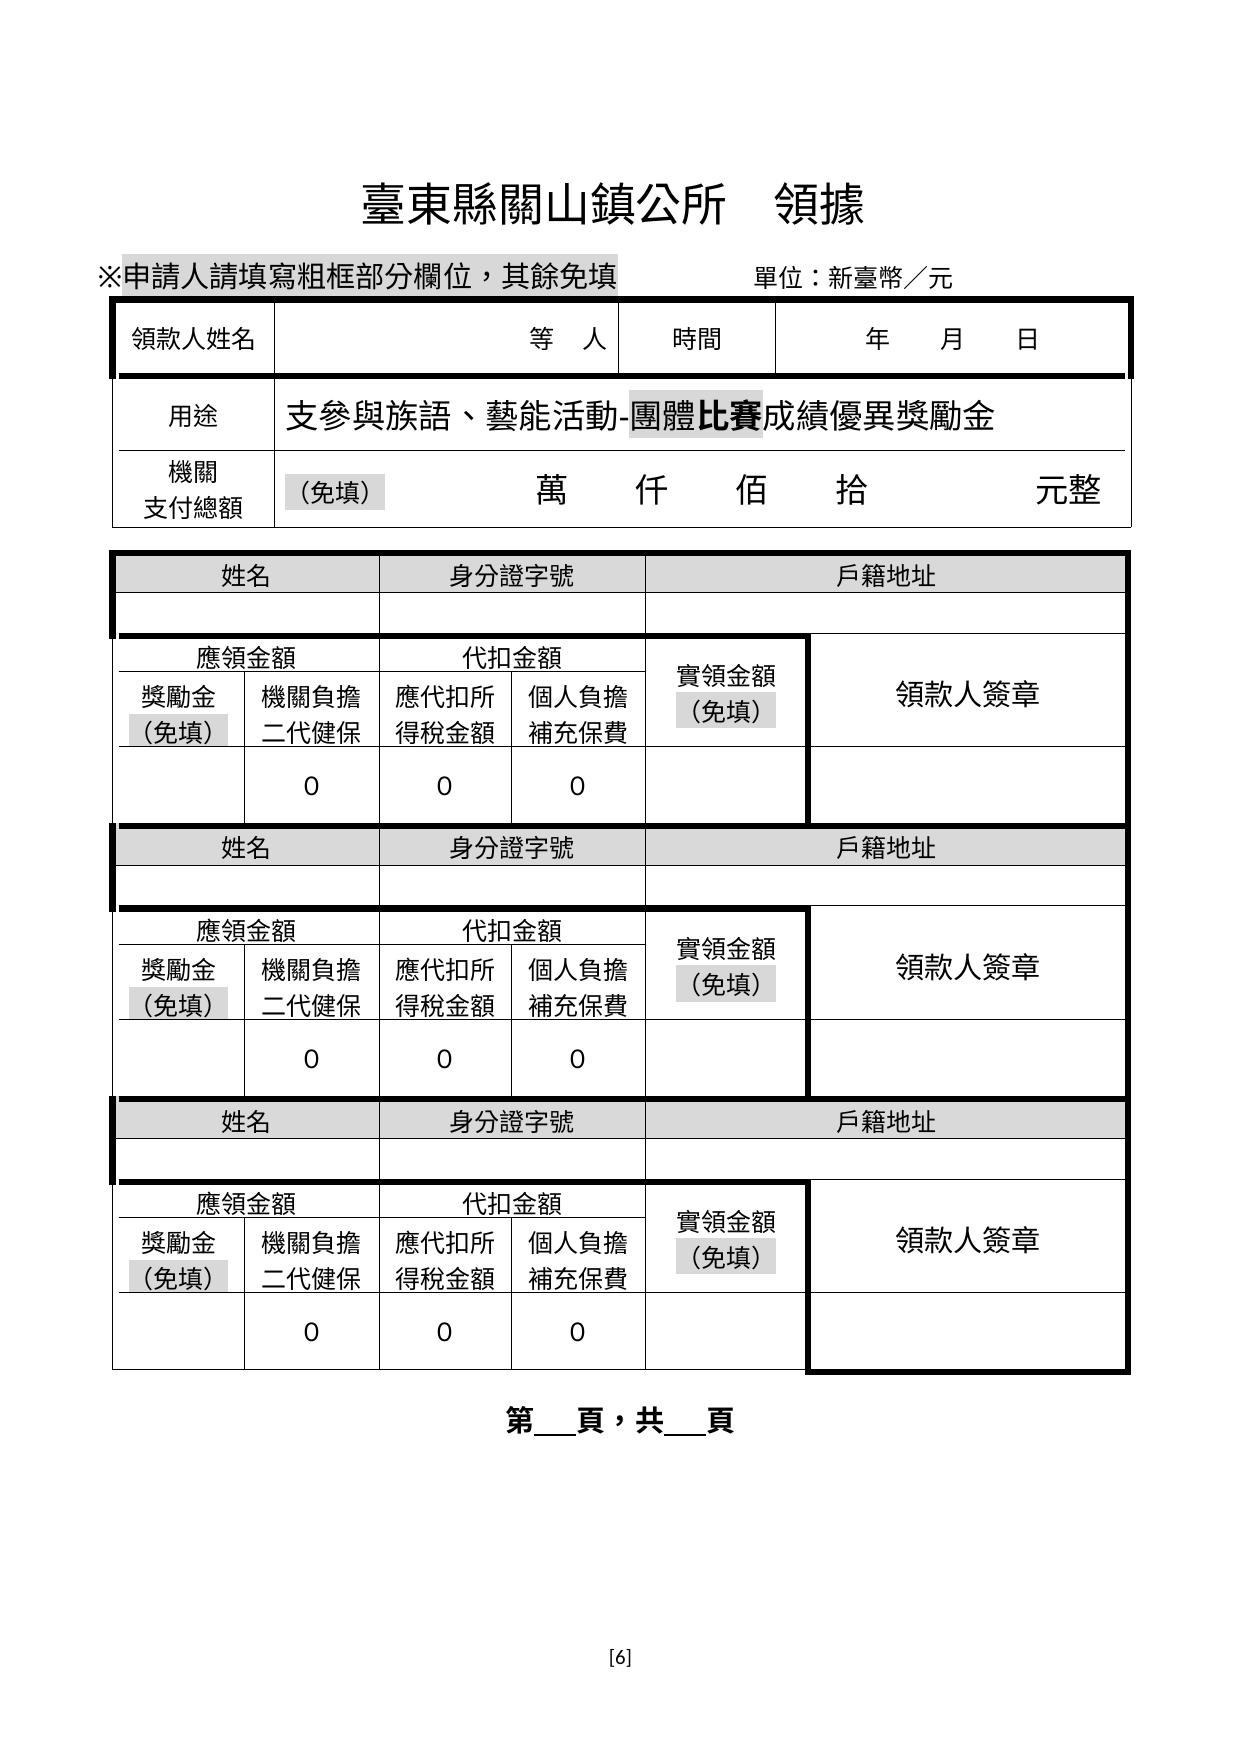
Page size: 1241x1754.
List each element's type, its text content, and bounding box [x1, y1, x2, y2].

table_cell ０ [512, 1020, 645, 1096]
table_cell [116, 593, 379, 632]
table_cell [811, 1293, 1125, 1369]
table_cell [646, 1139, 1125, 1178]
table_cell 實領金額 （免填） [646, 912, 805, 1019]
table_cell [116, 866, 379, 905]
table_cell [380, 1139, 645, 1178]
table_cell （免填） 萬 仟 佰 拾 元整 [275, 450, 1131, 526]
table_cell 戶籍地址 [646, 829, 1125, 865]
table_header 身分證字號 [380, 556, 645, 592]
table_cell [646, 1020, 805, 1096]
text ※申請人請填寫粗框部分欄位，其餘免填 單位：新臺幣／元 [98, 254, 1128, 296]
table_cell [811, 1020, 1125, 1096]
table_cell 應領金額 （免填） [113, 633, 379, 671]
table_cell 機關負擔 二代健保 [245, 672, 379, 746]
text 第 頁，共 頁 [112, 1398, 1128, 1440]
table_cell 身分證字號 [380, 1102, 645, 1138]
table_cell 支參與族語、藝能活動-團體比賽成績優異獎勵金 [275, 373, 1131, 450]
table_cell 應代扣所 得稅金額 [380, 672, 511, 746]
table_cell 個人負擔補充保費 [512, 672, 645, 746]
table_cell ０ [380, 747, 511, 823]
table_cell [116, 1139, 379, 1178]
table_cell [113, 1019, 244, 1096]
table_cell 個人負擔補充保費 [512, 1218, 645, 1292]
table_cell 代扣金額 [380, 639, 645, 671]
table_cell 姓名 [116, 823, 379, 865]
table_cell 機關 支付總額 [113, 450, 274, 526]
table_cell [646, 866, 1125, 905]
table_cell 獎勵金 （免填） [113, 671, 244, 746]
table_cell ０ [245, 747, 379, 823]
table_cell 應領金額 （免填） [113, 905, 379, 944]
table_cell 戶籍地址 [646, 1102, 1125, 1138]
table_cell ０ [380, 1020, 511, 1096]
table_cell [113, 1292, 244, 1369]
table_cell 機關負擔 二代健保 [245, 945, 379, 1019]
table_cell 個人負擔補充保費 [512, 945, 645, 1019]
table_cell 應代扣所 得稅金額 [380, 945, 511, 1019]
table_cell 機關負擔 二代健保 [245, 1218, 379, 1292]
table_cell 代扣金額 [380, 912, 645, 944]
table_cell 身分證字號 [380, 829, 645, 865]
table_header 等 人 [275, 303, 618, 373]
table_cell 獎勵金 （免填） [113, 944, 244, 1019]
table_cell [380, 593, 645, 632]
table_cell 領款人簽章 [811, 634, 1125, 746]
table_cell ０ [245, 1020, 379, 1096]
table_cell [646, 593, 1125, 632]
table_cell [113, 746, 244, 823]
table_cell 應代扣所 得稅金額 [380, 1218, 511, 1292]
table_cell 應領金額 （免填） [113, 1179, 379, 1217]
table_cell 姓名 [116, 1096, 379, 1138]
table_cell 領款人簽章 [811, 1180, 1125, 1292]
table_cell ０ [380, 1293, 511, 1369]
table_cell [811, 747, 1125, 823]
table_cell [380, 866, 645, 905]
table_cell ０ [245, 1293, 379, 1369]
table_cell 代扣金額 [380, 1185, 645, 1217]
table_cell 實領金額 （免填） [646, 1185, 805, 1292]
table_header 時間 [619, 303, 775, 373]
table_cell 用途 [113, 373, 274, 450]
table_header 姓名 [116, 556, 379, 592]
table_cell 獎勵金 （免填） [113, 1217, 244, 1292]
table_cell ０ [512, 747, 645, 823]
table_header 年 月 日 [776, 303, 1128, 373]
table_header 戶籍地址 [646, 556, 1125, 592]
text 臺東縣關山鎮公所 領據 [98, 169, 1128, 235]
table_cell [646, 747, 805, 823]
table_cell 實領金額 （免填） [646, 639, 805, 746]
table_cell 領款人簽章 [811, 906, 1125, 1019]
table_cell [646, 1293, 805, 1369]
table_header 領款人姓名 [116, 303, 274, 373]
table_cell ０ [512, 1293, 645, 1369]
